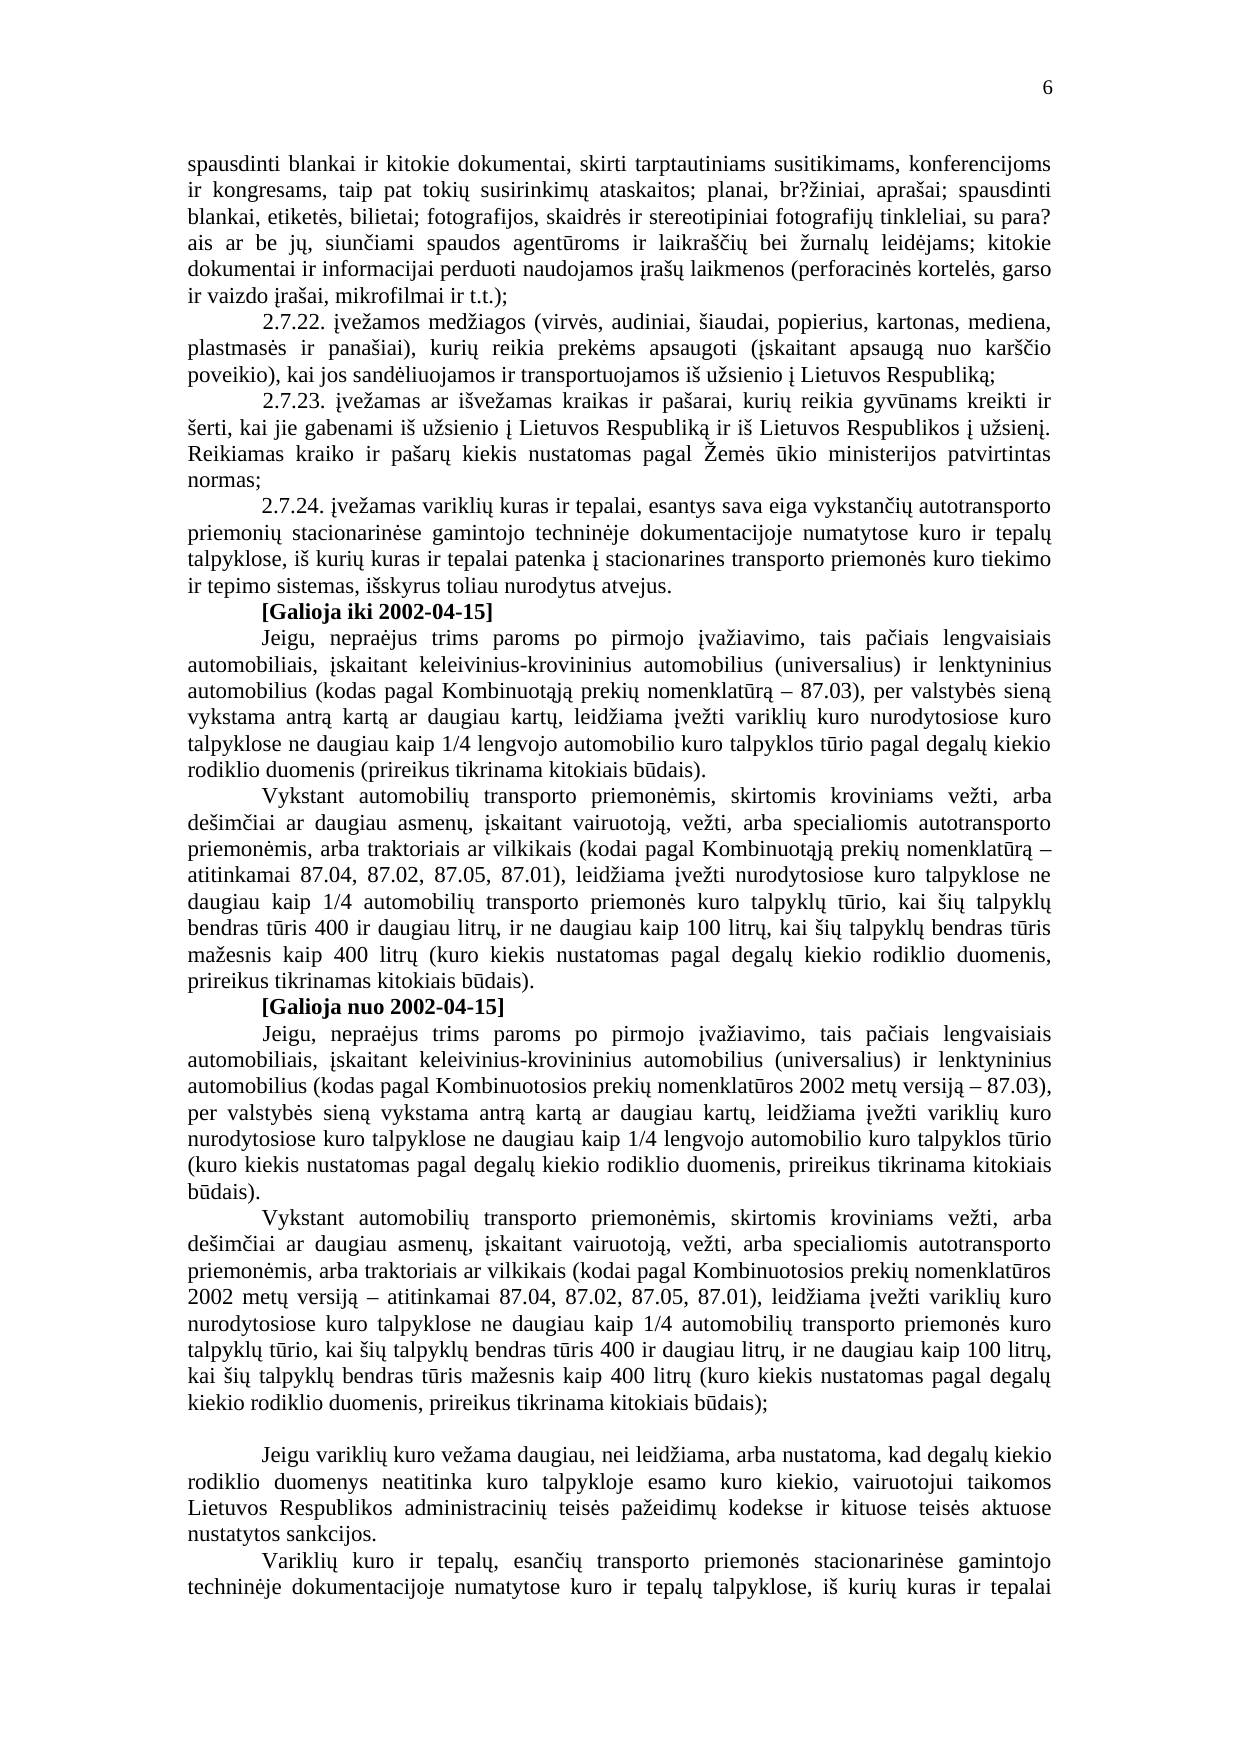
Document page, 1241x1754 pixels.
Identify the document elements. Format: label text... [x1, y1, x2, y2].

text 2.7.23. įvežamas ar išvežamas kraikas ir pašarai, kurių reikia gyvūnams kreikti ir šerti, kai jie gabenami iš užsienio į Lietuvos Respubliką ir iš Lietuvos Respublikos į užsienį. Reikiamas kraiko ir pašarų kiekis nustatomas pagal Žemės ūkio ministerijos patvirtintas normas; [187, 387, 1053, 493]
text Vykstant automobilių transporto priemonėmis, skirtomis kroviniams vežti, arba dešimčiai ar daugiau asmenų, įskaitant vairuotoją, vežti, arba specialiomis autotransporto priemonėmis, arba traktoriais ar vilkikais (kodai pagal Kombinuotosios prekių nomenklatūros 2002 metų versiją – atitinkamai 87.04, 87.02, 87.05, 87.01), leidžiama įvežti variklių kuro nurodytosiose kuro talpyklose ne daugiau kaip 1/4 automobilių transporto priemonės kuro talpyklų tūrio, kai šių talpyklų bendras tūris 400 ir daugiau litrų, ir ne daugiau kaip 100 litrų, kai šių talpyklų bendras tūris mažesnis kaip 400 litrų (kuro kiekis nustatomas pagal degalų kiekio rodiklio duomenis, prireikus tikrinama kitokiais būdais); [187, 1204, 1053, 1415]
text spausdinti blankai ir kitokie dokumentai, skirti tarptautiniams susitikimams, konferencijoms ir kongresams, taip pat tokių susirinkimų ataskaitos; planai, br?žiniai, aprašai; spausdinti blankai, etiketės, bilietai; fotografijos, skaidrės ir stereotipiniai fotografijų tinkleliai, su para?ais ar be jų, siunčiami spaudos agentūroms ir laikraščių bei žurnalų leidėjams; kitokie dokumentai ir informacijai perduoti naudojamos įrašų laikmenos (perforacinės kortelės, garso ir vaizdo įrašai, mikrofilmai ir t.t.); [187, 150, 1053, 308]
text 2.7.24. įvežamas variklių kuras ir tepalai, esantys sava eiga vykstančių autotransporto priemonių stacionarinėse gamintojo techninėje dokumentacijoje numatytose kuro ir tepalų talpyklose, iš kurių kuras ir tepalai patenka į stacionarines transporto priemonės kuro tiekimo ir tepimo sistemas, išskyrus toliau nurodytus atvejus. [187, 493, 1053, 598]
text Vykstant automobilių transporto priemonėmis, skirtomis kroviniams vežti, arba dešimčiai ar daugiau asmenų, įskaitant vairuotoją, vežti, arba specialiomis autotransporto priemonėmis, arba traktoriais ar vilkikais (kodai pagal Kombinuotąją prekių nomenklatūrą – atitinkamai 87.04, 87.02, 87.05, 87.01), leidžiama įvežti nurodytosiose kuro talpyklose ne daugiau kaip 1/4 automobilių transporto priemonės kuro talpyklų tūrio, kai šių talpyklų bendras tūris 400 ir daugiau litrų, ir ne daugiau kaip 100 litrų, kai šių talpyklų bendras tūris mažesnis kaip 400 litrų (kuro kiekis nustatomas pagal degalų kiekio rodiklio duomenis, prireikus tikrinamas kitokiais būdais). [187, 782, 1053, 993]
text Jeigu, nepraėjus trims paroms po pirmojo įvažiavimo, tais pačiais lengvaisiais automobiliais, įskaitant keleivinius-krovininius automobilius (universalius) ir lenktyninius automobilius (kodas pagal Kombinuotosios prekių nomenklatūros 2002 metų versiją – 87.03), per valstybės sieną vykstama antrą kartą ar daugiau kartų, leidžiama įvežti variklių kuro nurodytosiose kuro talpyklose ne daugiau kaip 1/4 lengvojo automobilio kuro talpyklos tūrio (kuro kiekis nustatomas pagal degalų kiekio rodiklio duomenis, prireikus tikrinama kitokiais būdais). [187, 1020, 1053, 1204]
text [Galioja iki 2002-04-15] [187, 598, 1053, 624]
text Jeigu variklių kuro vežama daugiau, nei leidžiama, arba nustatoma, kad degalų kiekio rodiklio duomenys neatitinka kuro talpykloje esamo kuro kiekio, vairuotojui taikomos Lietuvos Respublikos administracinių teisės pažeidimų kodekse ir kituose teisės aktuose nustatytos sankcijos. [187, 1441, 1053, 1547]
text 2.7.22. įvežamos medžiagos (virvės, audiniai, šiaudai, popierius, kartonas, mediena, plastmasės ir panašiai), kurių reikia prekėms apsaugoti (įskaitant apsaugą nuo karščio poveikio), kai jos sandėliuojamos ir transportuojamos iš užsienio į Lietuvos Respubliką; [187, 308, 1053, 387]
text Variklių kuro ir tepalų, esančių transporto priemonės stacionarinėse gamintojo techninėje dokumentacijoje numatytose kuro ir tepalų talpyklose, iš kurių kuras ir tepalai [187, 1547, 1053, 1599]
text Jeigu, nepraėjus trims paroms po pirmojo įvažiavimo, tais pačiais lengvaisiais automobiliais, įskaitant keleivinius-krovininius automobilius (universalius) ir lenktyninius automobilius (kodas pagal Kombinuotąją prekių nomenklatūrą – 87.03), per valstybės sieną vykstama antrą kartą ar daugiau kartų, leidžiama įvežti variklių kuro nurodytosiose kuro talpyklose ne daugiau kaip 1/4 lengvojo automobilio kuro talpyklos tūrio pagal degalų kiekio rodiklio duomenis (prireikus tikrinama kitokiais būdais). [187, 624, 1053, 782]
text [Galioja nuo 2002-04-15] [187, 993, 1053, 1020]
